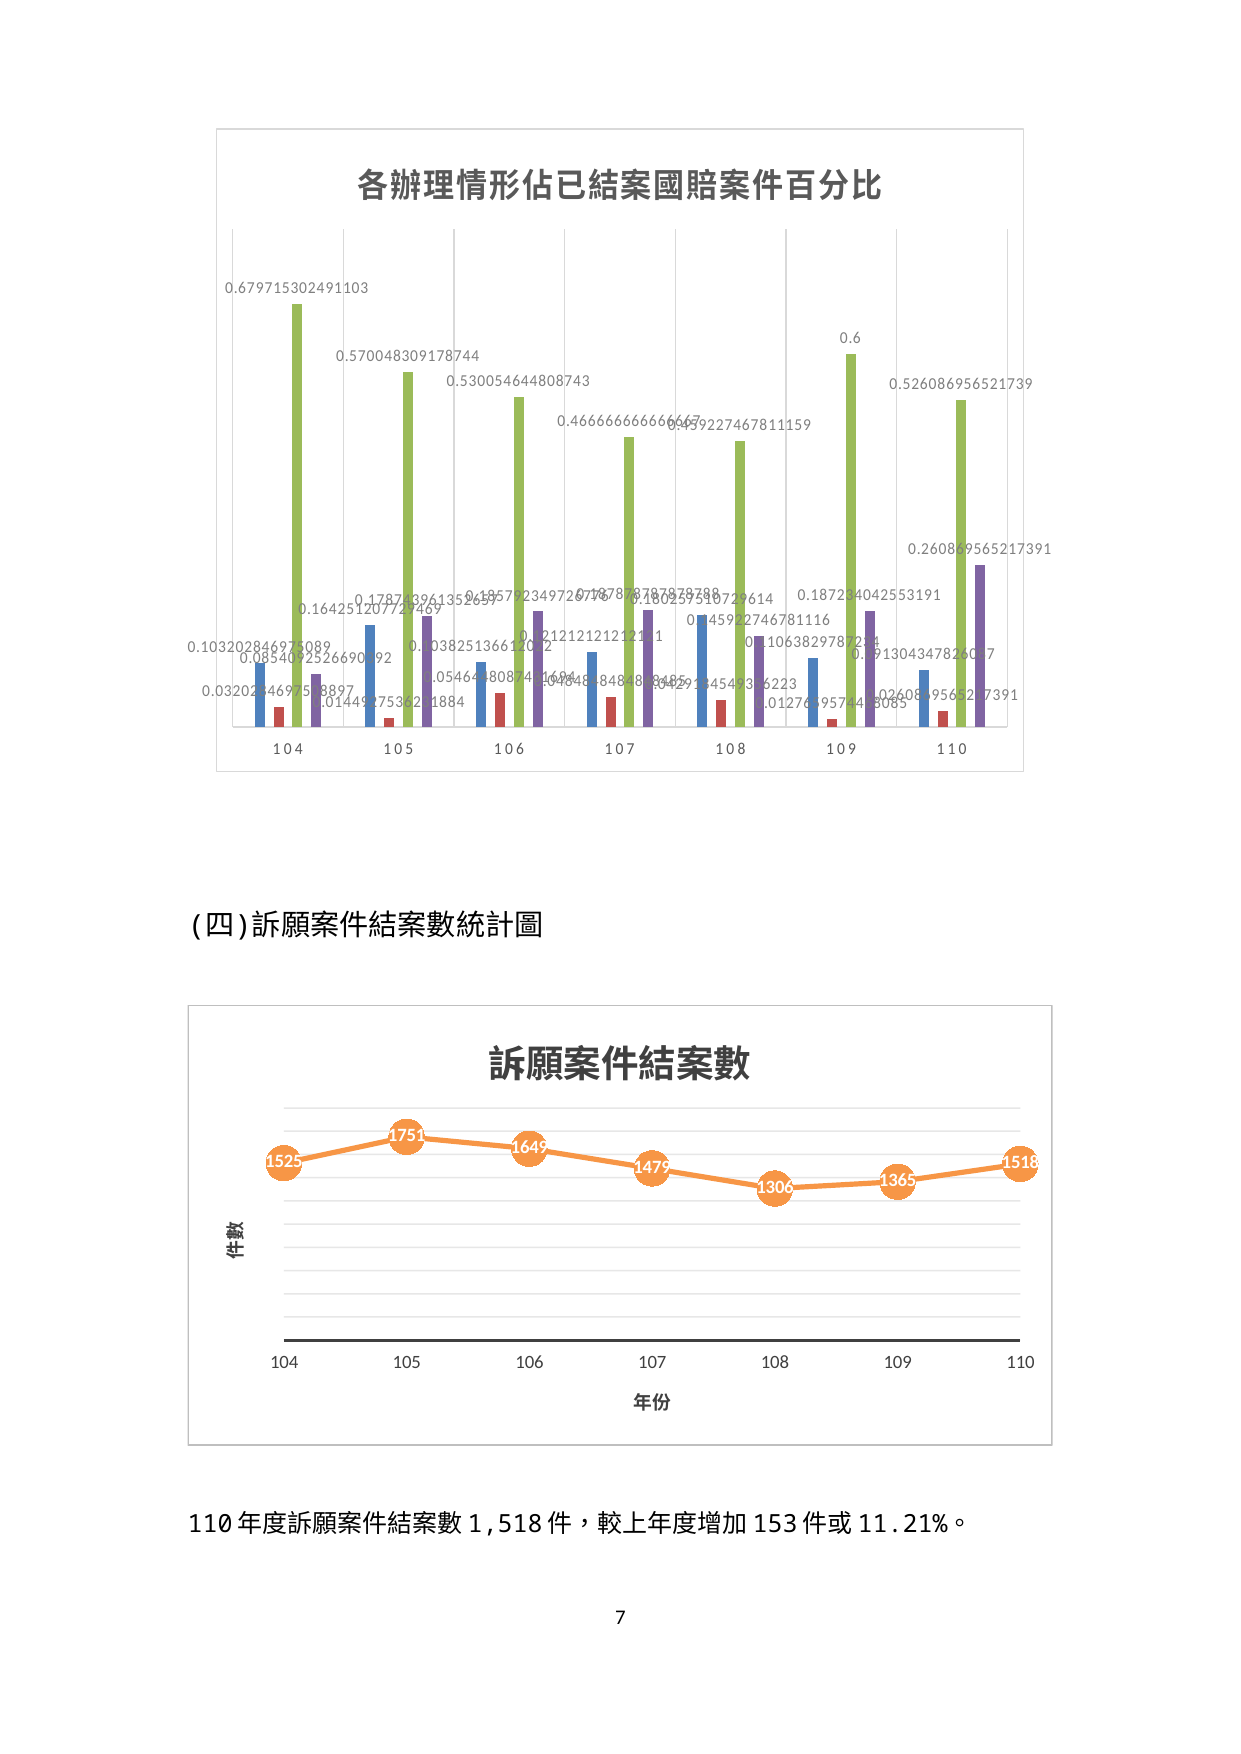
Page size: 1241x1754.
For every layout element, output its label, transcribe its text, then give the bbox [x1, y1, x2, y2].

text 110年度訴願案件結案數1,518件，較上年度增加153件或11.21%。 [187, 1480, 1053, 1543]
text (四)訴願案件結案數統計圖 [187, 881, 1053, 944]
